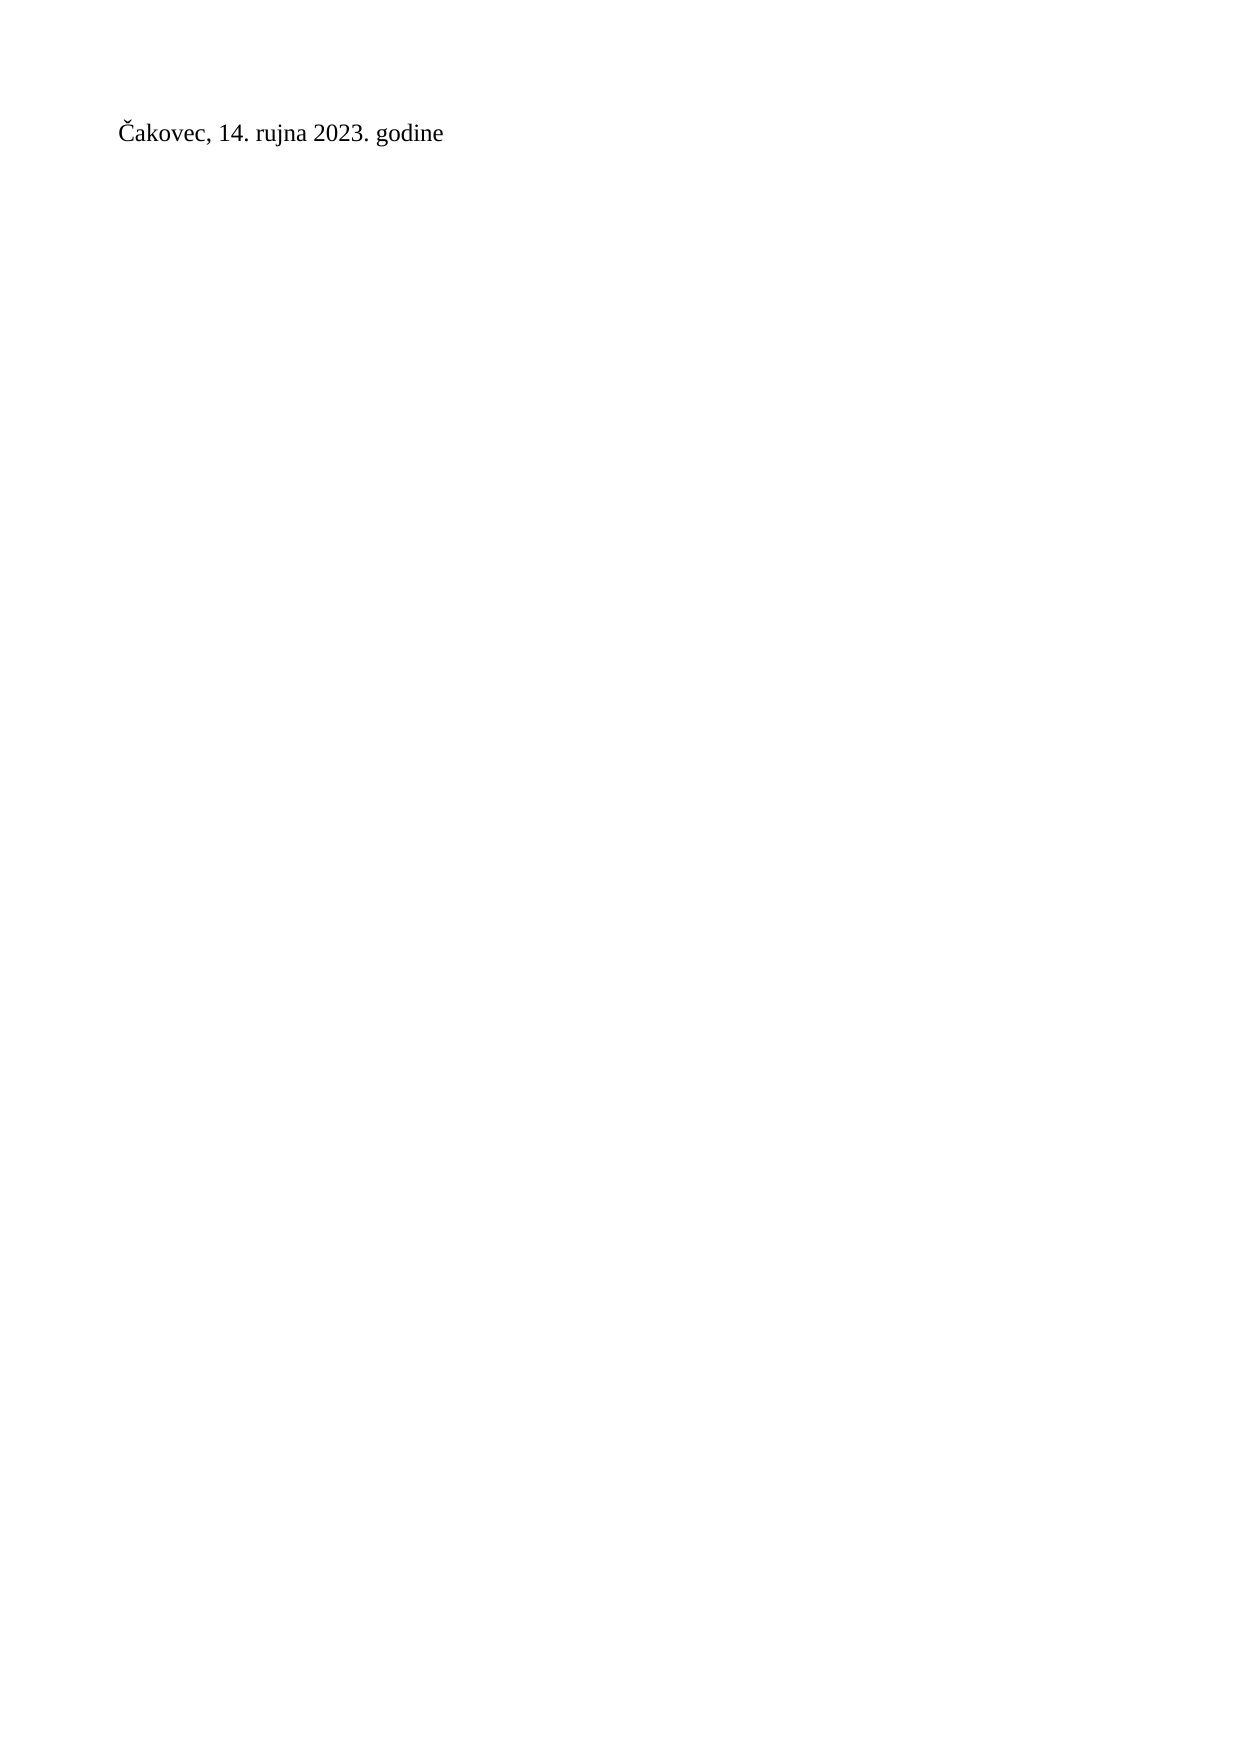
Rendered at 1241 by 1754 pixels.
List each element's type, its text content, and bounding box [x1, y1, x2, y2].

text Čakovec, 14. rujna 2023. godine [118, 118, 1122, 147]
